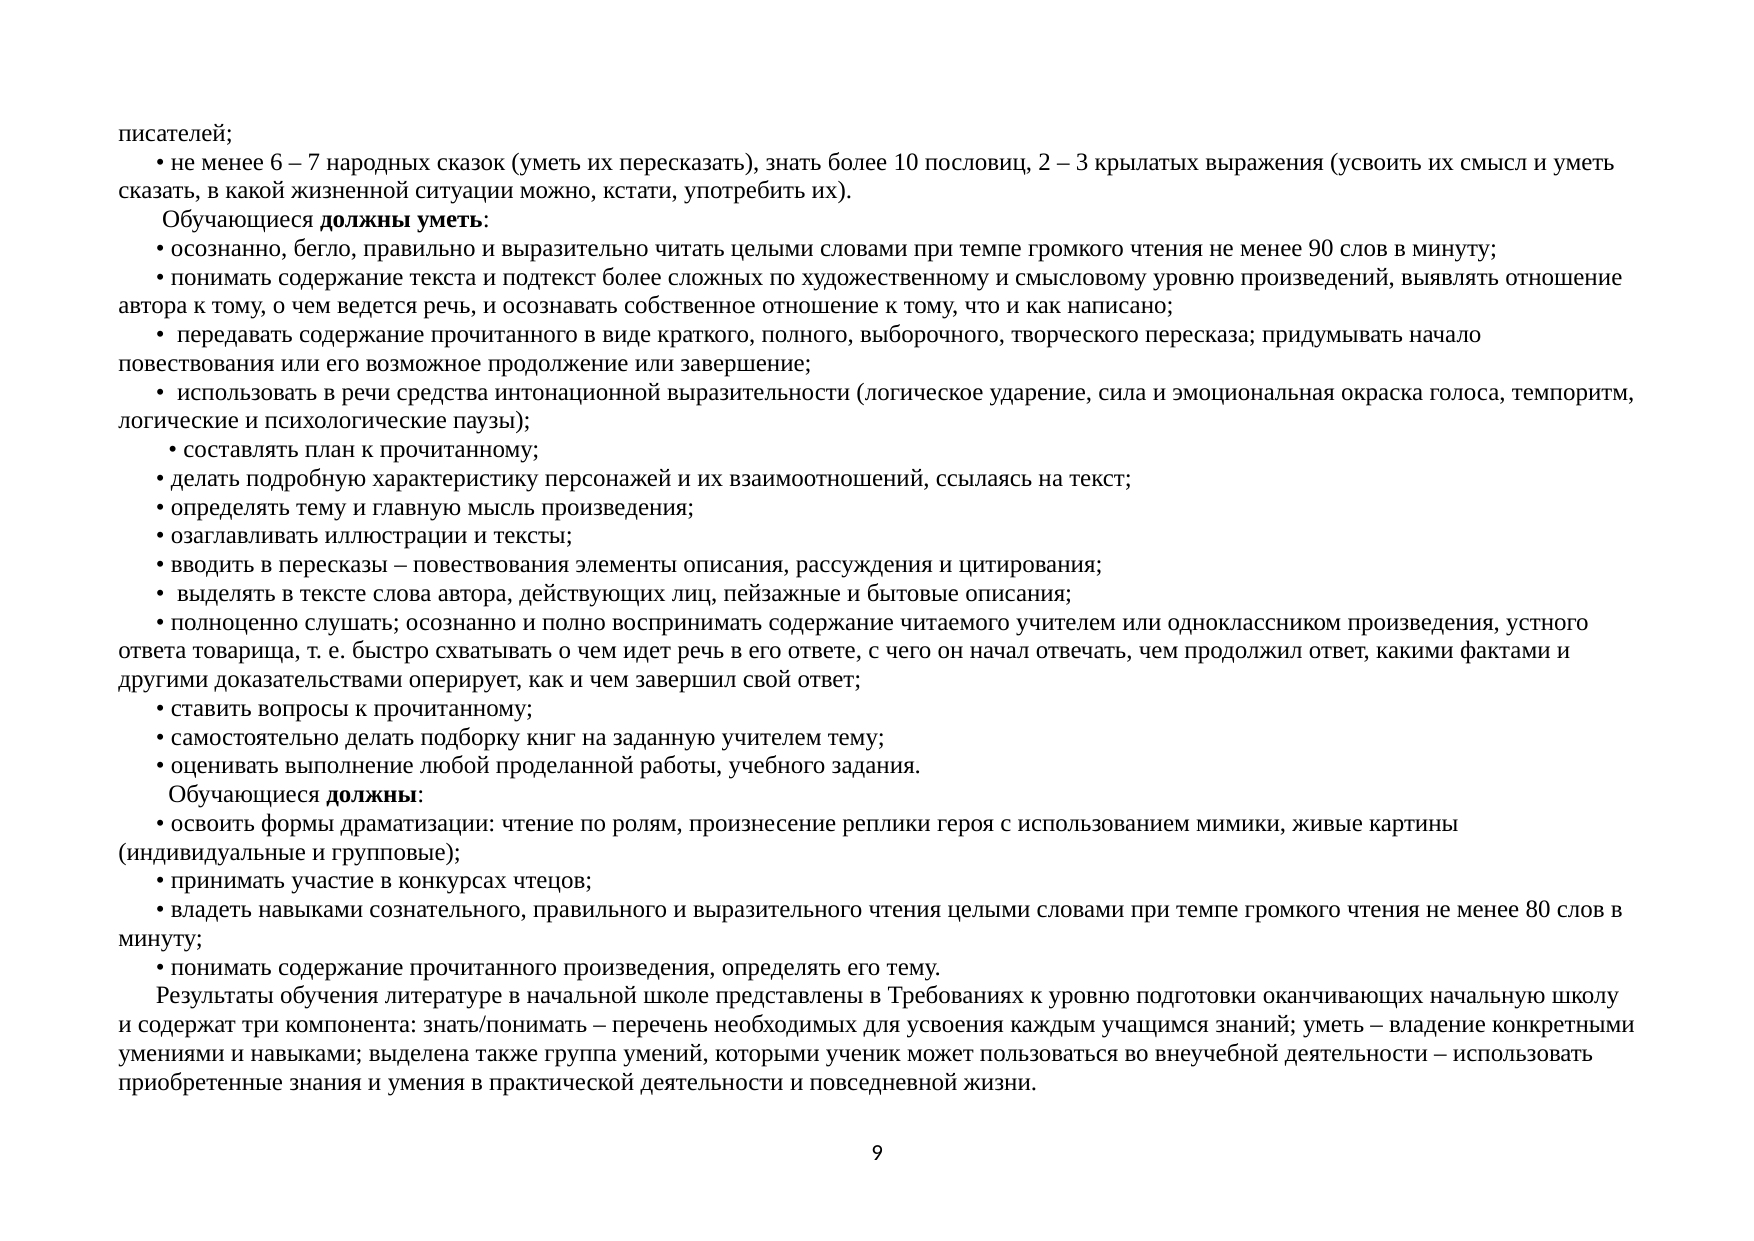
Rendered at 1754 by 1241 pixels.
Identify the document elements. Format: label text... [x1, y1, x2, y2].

text Обучающиеся должны уметь: [118, 204, 1636, 233]
text писателей; [118, 118, 1636, 147]
text • самостоятельно делать подборку книг на заданную учителем тему; [118, 722, 1636, 751]
text • владеть навыками сознательного, правильного и выразительного чтения целыми словами при темпе громкого чтения не менее 80 слов в минуту; [118, 894, 1636, 952]
text • понимать содержание текста и подтекст более сложных по художественному и смысловому уровню произведений, выявлять отношение автора к тому, о чем ведется речь, и осознавать собственное отношение к тому, что и как написано; [118, 262, 1636, 319]
text • осознанно, бегло, правильно и выразительно читать целыми словами при темпе громкого чтения не менее 90 слов в минуту; [118, 233, 1636, 262]
text • ставить вопросы к прочитанному; [118, 693, 1636, 722]
text • оценивать выполнение любой проделанной работы, учебного задания. [118, 751, 1636, 779]
text • использовать в речи средства интонационной выразительности (логическое ударение, сила и эмоциональная окраска голоса, темпоритм, логические и психологические паузы); [118, 377, 1636, 434]
text • освоить формы драматизации: чтение по ролям, произнесение реплики героя с использованием мимики, живые картины (индивидуальные и групповые); [118, 808, 1636, 866]
text • выделять в тексте слова автора, действующих лиц, пейзажные и бытовые описания; [118, 578, 1636, 607]
text Результаты обучения литературе в начальной школе представлены в Требованиях к уровню подготовки оканчивающих начальную школу и содержат три компонента: знать/понимать – перечень необходимых для усвоения каждым учащимся знаний; уметь – владение конкретными умениями и навыками; выделена также группа умений, которыми ученик может пользоваться во внеучебной деятельности – использовать приобретенные знания и умения в практической деятельности и повседневной жизни. [118, 981, 1636, 1096]
text Обучающиеся должны: [118, 779, 1636, 808]
text • полноценно слушать; осознанно и полно воспринимать содержание читаемого учителем или одноклассником произведения, устного ответа товарища, т. е. быстро схватывать о чем идет речь в его ответе, с чего он начал отвечать, чем продолжил ответ, какими фактами и другими доказательствами оперирует, как и чем завершил свой ответ; [118, 607, 1636, 693]
text • вводить в пересказы – повествования элементы описания, рассуждения и цитирования; [118, 549, 1636, 578]
text • составлять план к прочитанному; [118, 434, 1636, 463]
text • не менее 6 – 7 народных сказок (уметь их пересказать), знать более 10 пословиц, 2 – 3 крылатых выражения (усвоить их смысл и уметь сказать, в какой жизненной ситуации можно, кстати, употребить их). [118, 147, 1636, 204]
text • озаглавливать иллюстрации и тексты; [118, 521, 1636, 549]
text • делать подробную характеристику персонажей и их взаимоотношений, ссылаясь на текст; [118, 463, 1636, 492]
text • определять тему и главную мысль произведения; [118, 492, 1636, 521]
text • понимать содержание прочитанного произведения, определять его тему. [156, 952, 1636, 981]
text • передавать содержание прочитанного в виде краткого, полного, выборочного, творческого пересказа; придумывать начало повествования или его возможное продолжение или завершение; [118, 319, 1636, 377]
text • принимать участие в конкурсах чтецов; [118, 866, 1636, 894]
